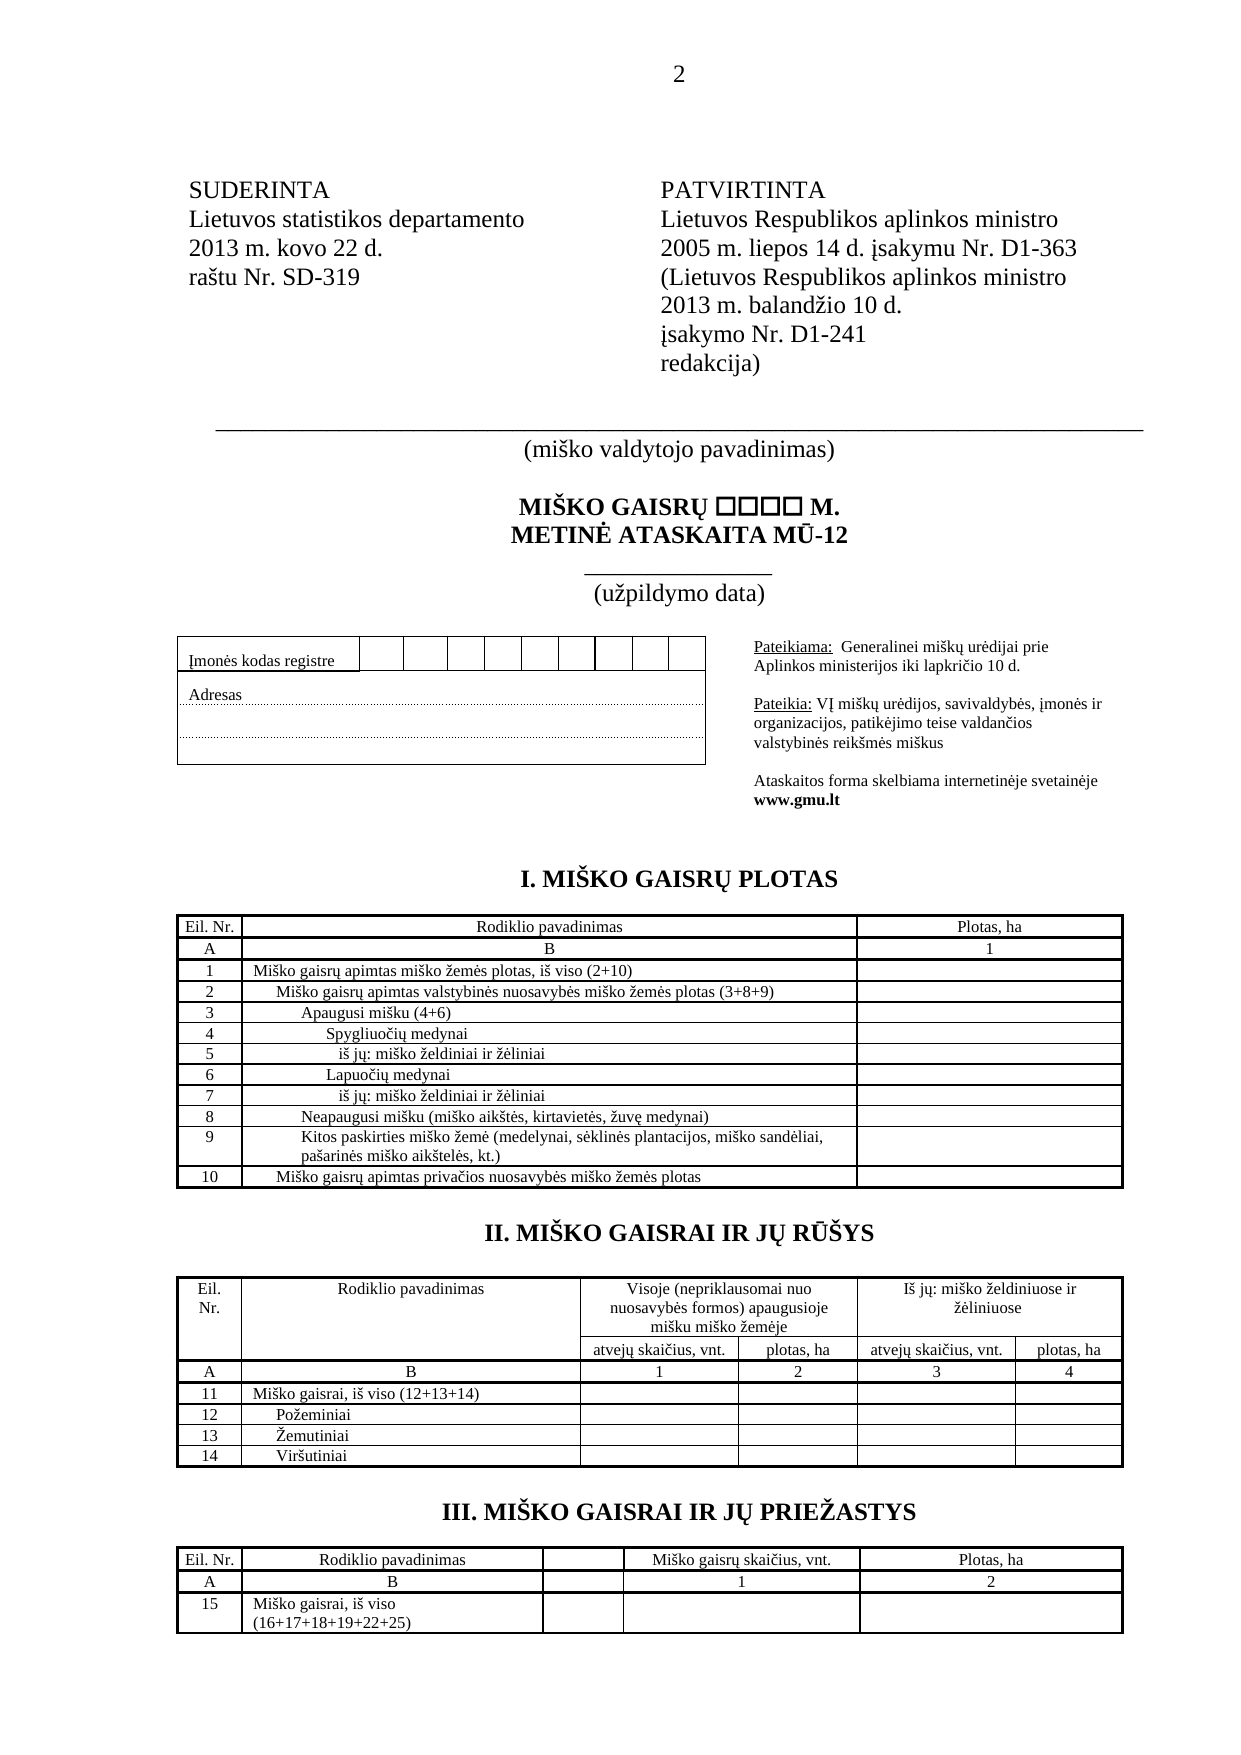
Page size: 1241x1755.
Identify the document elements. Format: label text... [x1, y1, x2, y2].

table_cell [858, 1405, 1015, 1424]
table_cell 2 [739, 1362, 857, 1381]
table_cell 13 [179, 1425, 241, 1444]
table_cell Žemutiniai [242, 1425, 580, 1444]
table_header [522, 637, 558, 670]
table_cell [706, 797, 742, 836]
table_header Įmonės kodas registre [178, 637, 359, 670]
table_header SUDERINTA Lietuvos statistikos departamento 2013 m. kovo 22 d. raštu Nr. SD-319 [177, 176, 649, 377]
table_cell 15 [179, 1594, 241, 1632]
table_cell Lapuočių medynai [243, 1065, 856, 1084]
table_cell [409, 797, 447, 836]
table_cell [632, 671, 669, 704]
table_cell 7 [179, 1086, 241, 1105]
table_header Rodiklio pavadinimas [242, 1279, 580, 1358]
table_cell [858, 1044, 1121, 1063]
table_cell [484, 737, 521, 764]
table_cell [581, 1425, 738, 1444]
table_cell [858, 1106, 1121, 1126]
table_cell Kitos paskirties miško žemė (medelynai, sėklinės plantacijos, miško sandėliai, pašarinės miško aikštelės, kt.) [243, 1127, 856, 1165]
table_cell Miško gaisrų apimtas valstybinės nuosavybės miško žemės plotas (3+8+9) [243, 982, 856, 1001]
table_header Iš jų: miško želdiniuose ir žėliniuose [858, 1279, 1121, 1336]
table_cell 8 [179, 1106, 241, 1126]
table_cell [521, 765, 558, 797]
table_cell [558, 797, 595, 836]
table_cell [858, 1065, 1121, 1084]
table_cell [1016, 1405, 1121, 1424]
table_cell 4 [1016, 1362, 1121, 1381]
table_header PATVIRTINTA Lietuvos Respublikos aplinkos ministro 2005 m. liepos 14 d. įsakymu Nr. D1-363 (Lietuvos Respublikos aplinkos ministro 2013 m. balandžio 10 d. įsakymo Nr. D1-241 redakcija) [649, 176, 1122, 377]
table_cell [409, 671, 447, 704]
table_header Eil. Nr. [179, 917, 241, 936]
table_cell [858, 982, 1121, 1001]
table_cell [739, 1446, 857, 1465]
table_header [559, 637, 594, 670]
table_cell [1016, 1446, 1121, 1465]
table_cell [177, 797, 359, 836]
table_cell [669, 671, 705, 704]
table_cell Adresas [178, 672, 359, 704]
table_cell [359, 737, 409, 764]
table_cell [706, 670, 742, 704]
table_header Rodiklio pavadinimas [243, 1549, 542, 1568]
table_cell [484, 704, 521, 737]
table_cell [632, 737, 669, 764]
table_cell plotas, ha [1016, 1337, 1121, 1358]
table_cell [558, 765, 595, 797]
table_cell [447, 737, 484, 764]
table_header [669, 637, 705, 670]
table_cell [669, 704, 705, 737]
table_cell [858, 1003, 1121, 1022]
table_cell iš jų: miško želdiniai ir žėliniai [243, 1044, 856, 1063]
table_cell [544, 1594, 623, 1632]
table_cell [447, 704, 484, 737]
table_header Pateikiama: Generalinei miškų urėdijai prie Aplinkos ministerijos iki lapkričio 10 d. Pateikia: VĮ miškų urėdijos, savivaldybės, įmonės ir organizacijos, patikėjimo teise valdančios valstybinės reikšmės miškus Ataskaitos forma skelbiama internetinėje svetainėje www.gmu.lt [743, 636, 1122, 836]
table_cell A [179, 1572, 241, 1591]
table_cell 3 [858, 1362, 1015, 1381]
table_cell [544, 1572, 623, 1591]
text _______________ [177, 549, 1181, 578]
table_header [544, 1549, 623, 1568]
text _ [177, 406, 1181, 434]
table_cell [581, 1405, 738, 1424]
table_cell [595, 704, 632, 737]
table_cell [858, 1425, 1015, 1444]
table_cell [858, 1446, 1015, 1465]
table_cell [595, 737, 632, 764]
table_cell [669, 797, 706, 836]
table_cell 2 [861, 1572, 1121, 1591]
table_cell 2 [179, 982, 241, 1001]
table_header Eil. Nr. [179, 1549, 241, 1568]
table_cell [521, 797, 558, 836]
table_cell 9 [179, 1127, 241, 1165]
table_cell [858, 1127, 1121, 1165]
table_cell atvejų skaičius, vnt. [858, 1337, 1015, 1358]
table_cell [178, 737, 359, 764]
table_cell [739, 1384, 857, 1403]
table_cell [1016, 1384, 1121, 1403]
table_cell A [179, 1362, 241, 1381]
table_cell 14 [179, 1446, 241, 1465]
table_cell [706, 737, 742, 764]
table_cell [177, 765, 359, 797]
table_cell [858, 1023, 1121, 1043]
table_header [633, 637, 668, 670]
table_cell [739, 1405, 857, 1424]
table_cell [739, 1425, 857, 1444]
table_cell [484, 765, 521, 797]
table_cell [359, 704, 409, 737]
table_cell 11 [179, 1384, 241, 1403]
table_cell Miško gaisrai, iš viso (16+17+18+19+22+25) [243, 1594, 542, 1632]
table_cell [595, 765, 632, 797]
table_cell [447, 671, 484, 704]
table_cell atvejų skaičius, vnt. [581, 1337, 738, 1358]
table_header Plotas, ha [861, 1549, 1121, 1568]
table_cell [359, 797, 409, 836]
table_cell iš jų: miško želdiniai ir žėliniai [243, 1086, 856, 1105]
table_cell [409, 704, 447, 737]
table_cell [447, 765, 484, 797]
table_cell [632, 765, 669, 797]
table_cell [409, 737, 447, 764]
text (užpildymo data) [177, 578, 1181, 607]
table_header [404, 637, 447, 670]
table_cell 5 [179, 1044, 241, 1063]
text metinė ataskaita MŪ-12 [177, 521, 1181, 549]
table_cell Apaugusi mišku (4+6) [243, 1003, 856, 1022]
table_cell [1016, 1425, 1121, 1444]
table_header Rodiklio pavadinimas [243, 917, 856, 936]
table_cell [858, 961, 1121, 980]
table_cell [521, 671, 558, 704]
table_cell Spygliuočių medynai [243, 1023, 856, 1043]
table_cell [581, 1384, 738, 1403]
table_header [485, 637, 521, 670]
table_cell Viršutiniai [242, 1446, 580, 1465]
table_cell [858, 1167, 1121, 1186]
table_cell [558, 671, 595, 704]
text miško gaisrų [][][][] m. [177, 492, 1181, 521]
table_cell [558, 737, 595, 764]
table_header Plotas, ha [858, 917, 1121, 936]
table_cell [669, 737, 705, 764]
table_cell Miško gaisrai, iš viso (12+13+14) [242, 1384, 580, 1403]
table_cell [484, 671, 521, 704]
table_cell [624, 1594, 859, 1632]
table_cell [581, 1446, 738, 1465]
table_cell [669, 765, 706, 797]
table_cell B [243, 1572, 542, 1591]
table_header Eil. Nr. [179, 1279, 241, 1358]
table_cell 6 [179, 1065, 241, 1084]
table_cell [409, 765, 447, 797]
table_header [596, 637, 632, 670]
text I. MIŠKO Gaisrų plotas [177, 864, 1181, 893]
table_header [706, 636, 742, 670]
table_cell [595, 797, 632, 836]
table_cell [632, 797, 669, 836]
table_cell [706, 764, 742, 797]
text III. miško Gaisrai ir jų priežastys [177, 1497, 1181, 1526]
table_cell Miško gaisrų apimtas miško žemės plotas, iš viso (2+10) [243, 961, 856, 980]
table_cell [632, 704, 669, 737]
table_cell plotas, ha [739, 1337, 857, 1358]
table_cell 1 [581, 1362, 738, 1381]
table_cell [706, 704, 742, 737]
table_header Visoje (nepriklausomai nuo nuosavybės formos) apaugusioje mišku miško žemėje [581, 1279, 857, 1336]
table_cell [558, 704, 595, 737]
table_cell [595, 671, 632, 704]
table_cell Neapaugusi mišku (miško aikštės, kirtavietės, žuvę medynai) [243, 1106, 856, 1126]
table_cell [359, 765, 409, 797]
table_cell 4 [179, 1023, 241, 1043]
table_cell B [242, 1362, 580, 1381]
table_cell [858, 1384, 1015, 1403]
table_cell [178, 704, 359, 737]
table_cell A [179, 939, 241, 958]
table_cell 1 [624, 1572, 859, 1591]
text (miško valdytojo pavadinimas) [177, 434, 1181, 463]
table_cell 12 [179, 1405, 241, 1424]
table_cell B [243, 939, 856, 958]
table_cell [521, 737, 558, 764]
table_cell [858, 1086, 1121, 1105]
table_header [448, 637, 484, 670]
table_cell 1 [179, 961, 241, 980]
table_cell [861, 1594, 1121, 1632]
table_cell 1 [858, 939, 1121, 958]
table_cell 10 [179, 1167, 241, 1186]
table_cell Miško gaisrų apimtas privačios nuosavybės miško žemės plotas [243, 1167, 856, 1186]
text II. miško Gaisrai ir jų RŪŠYs [177, 1218, 1181, 1247]
table_cell 3 [179, 1003, 241, 1022]
table_header [360, 637, 403, 670]
table_cell [484, 797, 521, 836]
table_cell [521, 704, 558, 737]
table_cell [359, 671, 409, 704]
table_header Miško gaisrų skaičius, vnt. [625, 1549, 859, 1568]
table_cell Požeminiai [242, 1405, 580, 1424]
table_cell [447, 797, 484, 836]
